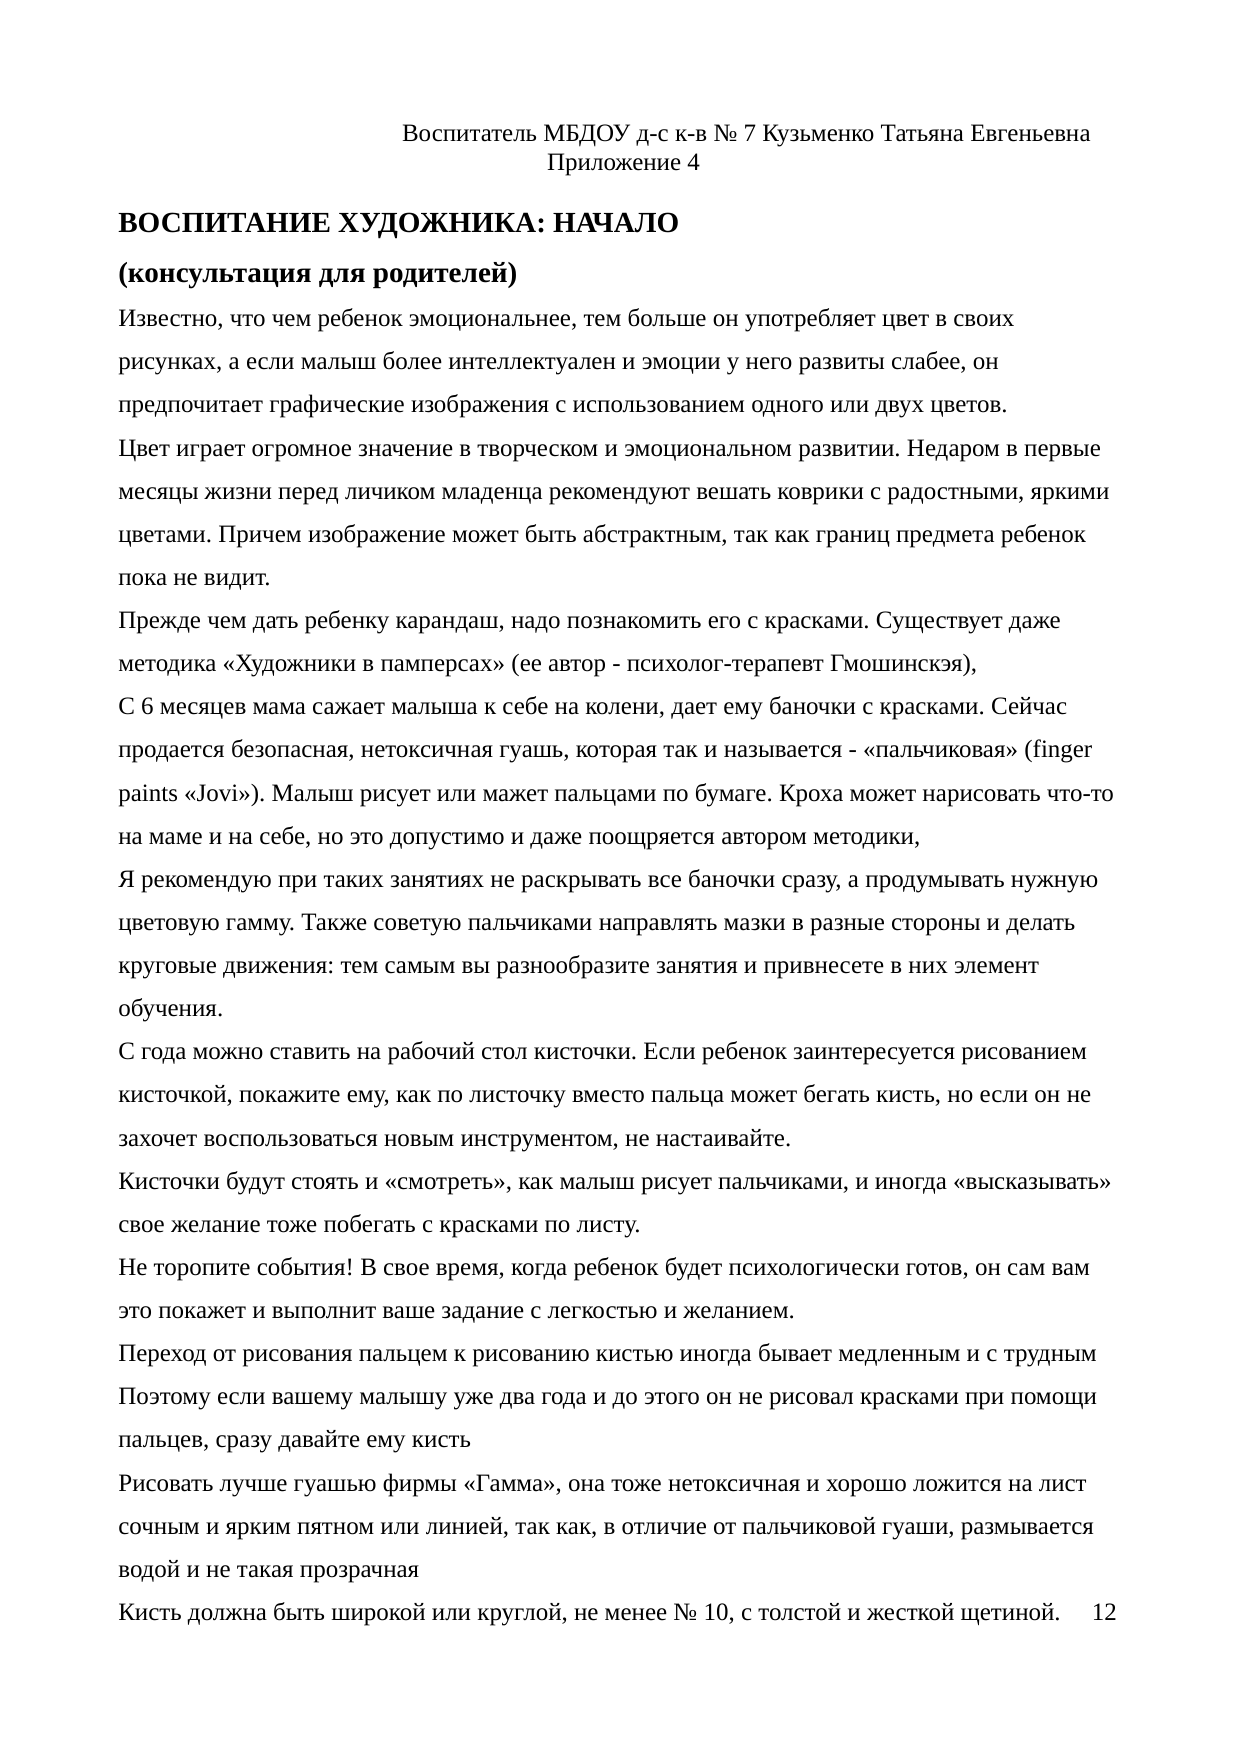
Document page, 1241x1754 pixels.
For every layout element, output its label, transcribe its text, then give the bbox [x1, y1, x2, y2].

text ВОСПИТАНИЕ ХУДОЖНИКА: НАЧАЛО (консультация для родителей) Известно, что чем ребенок эмоциональнее, тем больше он употребляет цвет в своих рисунках, а если малыш более интеллектуален и эмоции у него развиты слабее, он предпочитает графические изображения с использованием одного или двух цветов. Цвет играет огромное значение в творческом и эмоциональном развитии. Недаром в первые месяцы жизни перед личиком младенца рекомендуют вешать коврики с радостными, яркими цветами. Причем изображение может быть абстрактным, так как границ предмета ребенок пока не видит. Прежде чем дать ребенку карандаш, надо познакомить его с красками. Существует даже методика «Художники в памперсах» (ее автор - психолог-терапевт Гмошинскэя), С 6 месяцев мама сажает малыша к себе на колени, дает ему баночки с красками. Сейчас продается безопасная, нетоксичная гуашь, которая так и называется - «пальчиковая» (finger paints «Jovi»). Малыш рисует или мажет пальцами по бумаге. Кроха может нарисовать что-то на маме и на себе, но это допустимо и даже поощряется автором методики, Я рекомендую при таких занятиях не раскрывать все баночки сразу, а продумывать нужную цветовую гамму. Также советую пальчиками направлять мазки в разные стороны и делать круговые движения: тем самым вы разнообразите занятия и привнесете в них элемент обучения. С года можно ставить на рабочий стол кисточки. Если ребенок заинтересуется рисованием кисточкой, покажите ему, как по листочку вместо пальца может бегать кисть, но если он не захочет воспользоваться новым инструментом, не настаивайте. Кисточки будут стоять и «смотреть», как малыш рисует пальчиками, и иногда «высказывать» свое желание тоже побегать с красками по листу. Не торопите события! В свое время, когда ребенок будет психологически готов, он сам вам это покажет и выполнит ваше задание с легкостью и желанием. Переход от рисования пальцем к рисованию кистью иногда бывает медленным и с трудным Поэтому если вашему малышу уже два года и до этого он не рисовал красками при помощи пальцев, сразу давайте ему кисть Рисовать лучше гуашью фирмы «Гамма», она тоже нетоксичная и хорошо ложится на лист сочным и ярким пятном или линией, так как, в отличие от пальчиковой гуаши, размывается водой и не такая прозрачная Кисть должна быть широкой или круглой, не менее № 10, с толстой и жесткой щетиной. 12 [118, 205, 1122, 1626]
